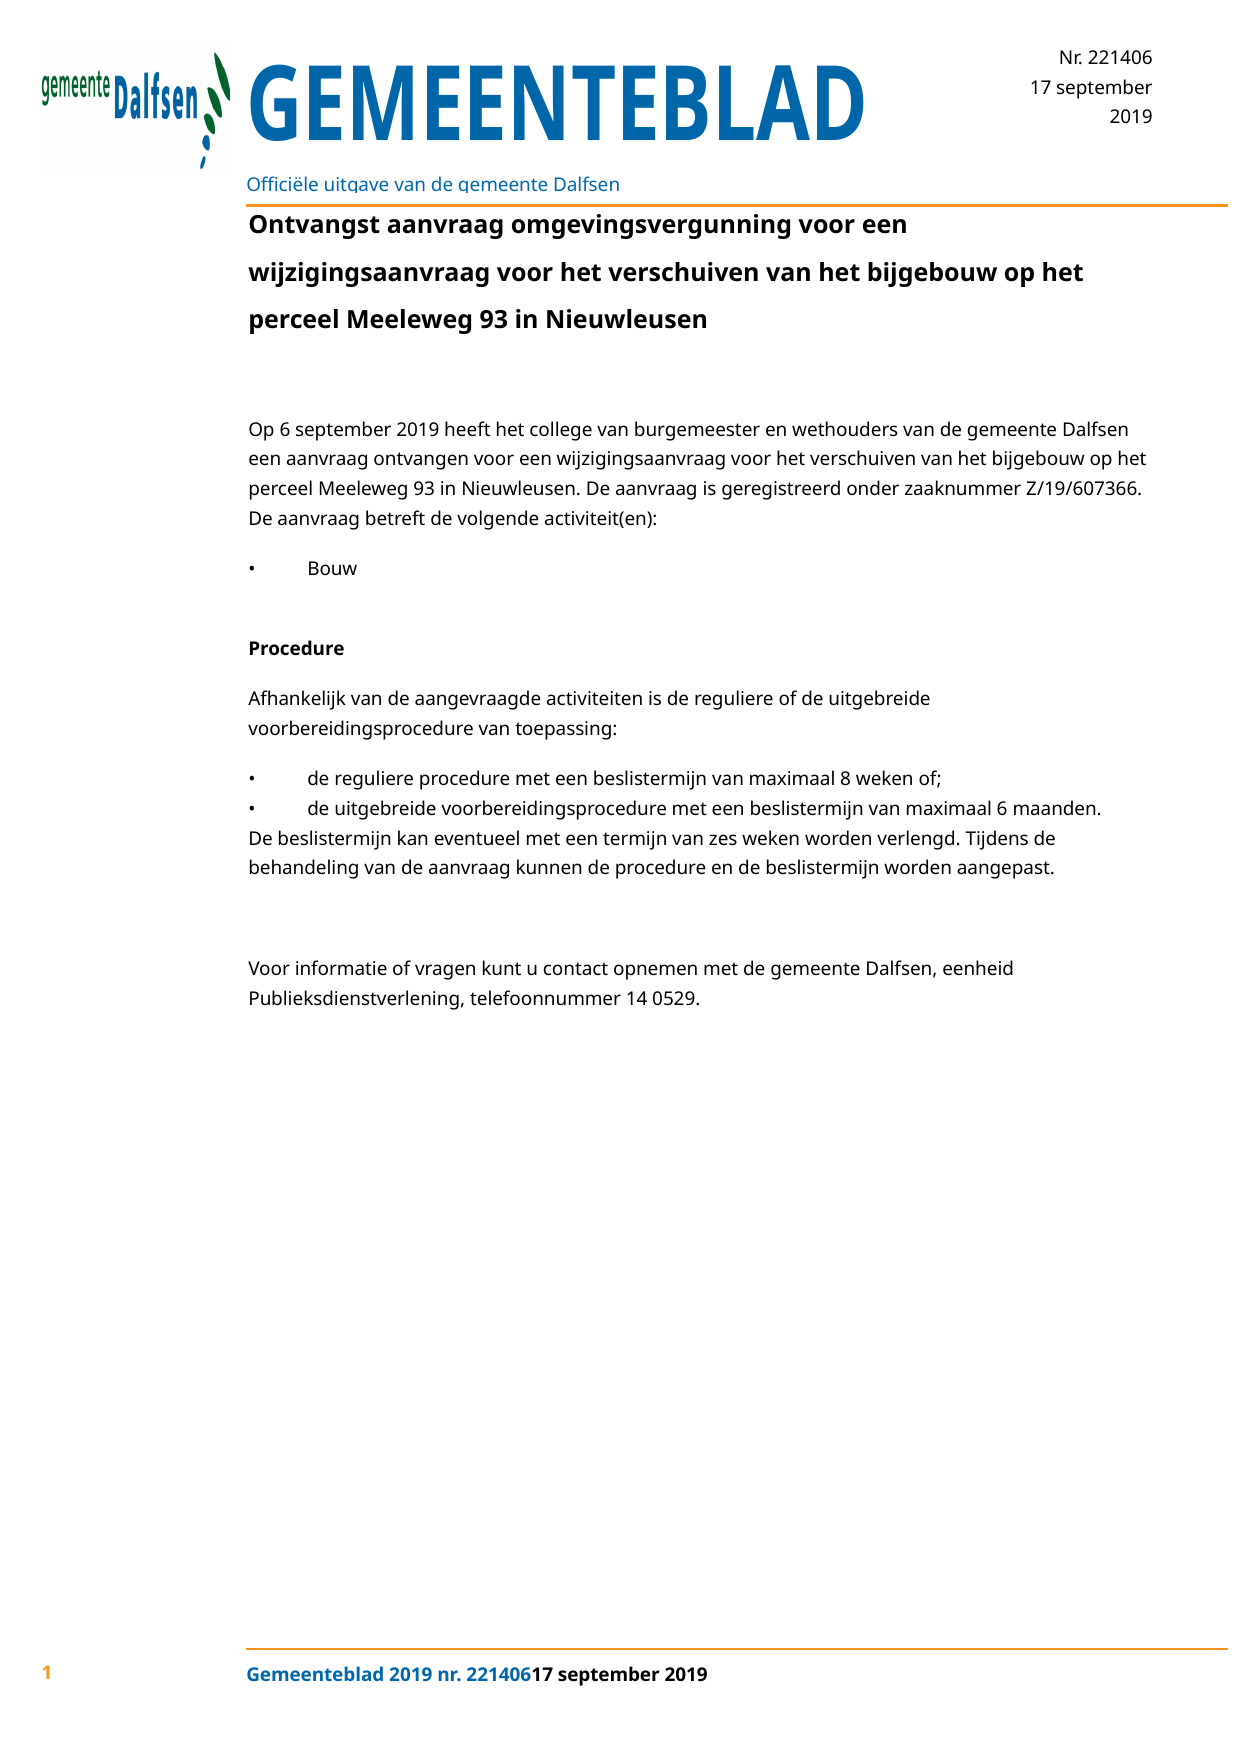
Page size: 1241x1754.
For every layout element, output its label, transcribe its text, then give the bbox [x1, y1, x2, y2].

list de reguliere procedure met een beslistermijn van maximaal 8 weken of; [248, 766, 1152, 791]
text Procedure [248, 635, 1152, 661]
picture [41, 47, 231, 172]
text Voor informatie of vragen kunt u contact opnemen met de gemeente Dalfsen, eenheid Publieksdienstverlening, telefoonnummer 14 0529. [248, 955, 1152, 1010]
text De beslistermijn kan eventueel met een termijn van zes weken worden verlengd. Tijdens de behandeling van de aanvraag kunnen de procedure en de beslistermijn worden aangepast. [248, 825, 1152, 880]
list de uitgebreide voorbereidingsprocedure met een beslistermijn van maximaal 6 maanden. [248, 795, 1152, 821]
text Ontvangst aanvraag omgevingsvergunning voor een wijzigingsaanvraag voor het verschuiven van het bijgebouw op het perceel Meeleweg 93 in Nieuwleusen [248, 207, 1152, 336]
text Op 6 september 2019 heeft het college van burgemeester en wethouders van de gemeente Dalfsen een aanvraag ontvangen voor een wijzigingsaanvraag voor het verschuiven van het bijgebouw op het perceel Meeleweg 93 in Nieuwleusen. De aanvraag is geregistreerd onder zaaknummer Z/19/607366. De aanvraag betreft de volgende activiteit(en): [248, 416, 1152, 530]
text Afhankelijk van de aangevraagde activiteiten is de reguliere of de uitgebreide voorbereidingsprocedure van toepassing: [248, 686, 1152, 741]
list Bouw [248, 555, 1152, 581]
